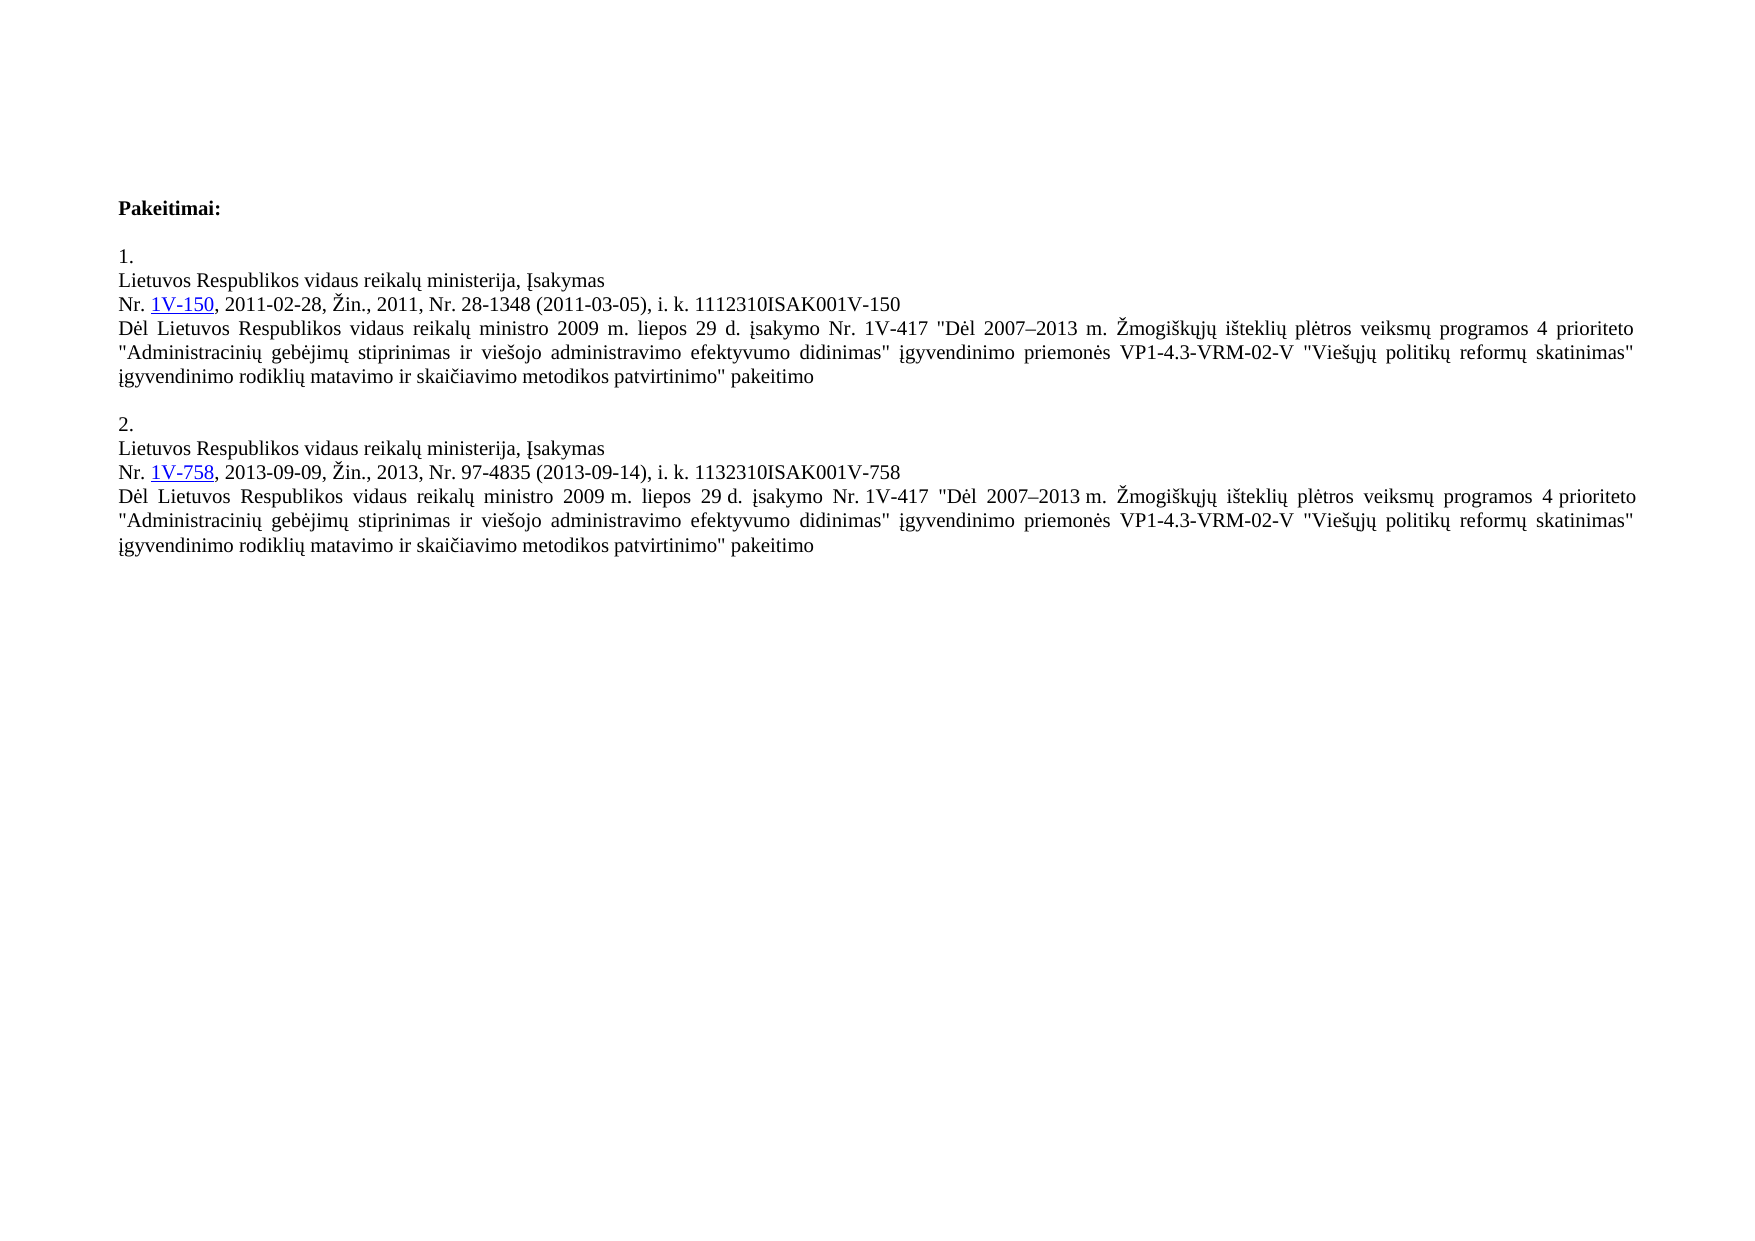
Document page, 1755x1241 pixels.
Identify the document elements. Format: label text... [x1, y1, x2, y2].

text Pakeitimai: [118, 196, 1636, 220]
text Nr. 1V-150, 2011-02-28, Žin., 2011, Nr. 28-1348 (2011-03-05), i. k. 1112310ISAK001V-150 [118, 292, 1636, 316]
text Lietuvos Respublikos vidaus reikalų ministerija, Įsakymas [118, 436, 1636, 460]
text Dėl Lietuvos Respublikos vidaus reikalų ministro 2009 m. liepos 29 d. įsakymo Nr. 1V-417 "Dėl 2007–2013 m. Žmogiškųjų išteklių plėtros veiksmų programos 4 prioriteto "Administracinių gebėjimų stiprinimas ir viešojo administravimo efektyvumo didinimas" įgyvendinimo priemonės VP1-4.3-VRM-02-V "Viešųjų politikų reformų skatinimas" įgyvendinimo rodiklių matavimo ir skaičiavimo metodikos patvirtinimo" pakeitimo [118, 484, 1636, 557]
text Lietuvos Respublikos vidaus reikalų ministerija, Įsakymas [118, 268, 1636, 292]
text Nr. 1V-758, 2013-09-09, Žin., 2013, Nr. 97-4835 (2013-09-14), i. k. 1132310ISAK001V-758 [118, 460, 1636, 484]
text Dėl Lietuvos Respublikos vidaus reikalų ministro 2009 m. liepos 29 d. įsakymo Nr. 1V-417 "Dėl 2007–2013 m. Žmogiškųjų išteklių plėtros veiksmų programos 4 prioriteto "Administracinių gebėjimų stiprinimas ir viešojo administravimo efektyvumo didinimas" įgyvendinimo priemonės VP1-4.3-VRM-02-V "Viešųjų politikų reformų skatinimas" įgyvendinimo rodiklių matavimo ir skaičiavimo metodikos patvirtinimo" pakeitimo [118, 316, 1636, 388]
text 1. [118, 244, 1636, 268]
text 2. [118, 412, 1636, 436]
